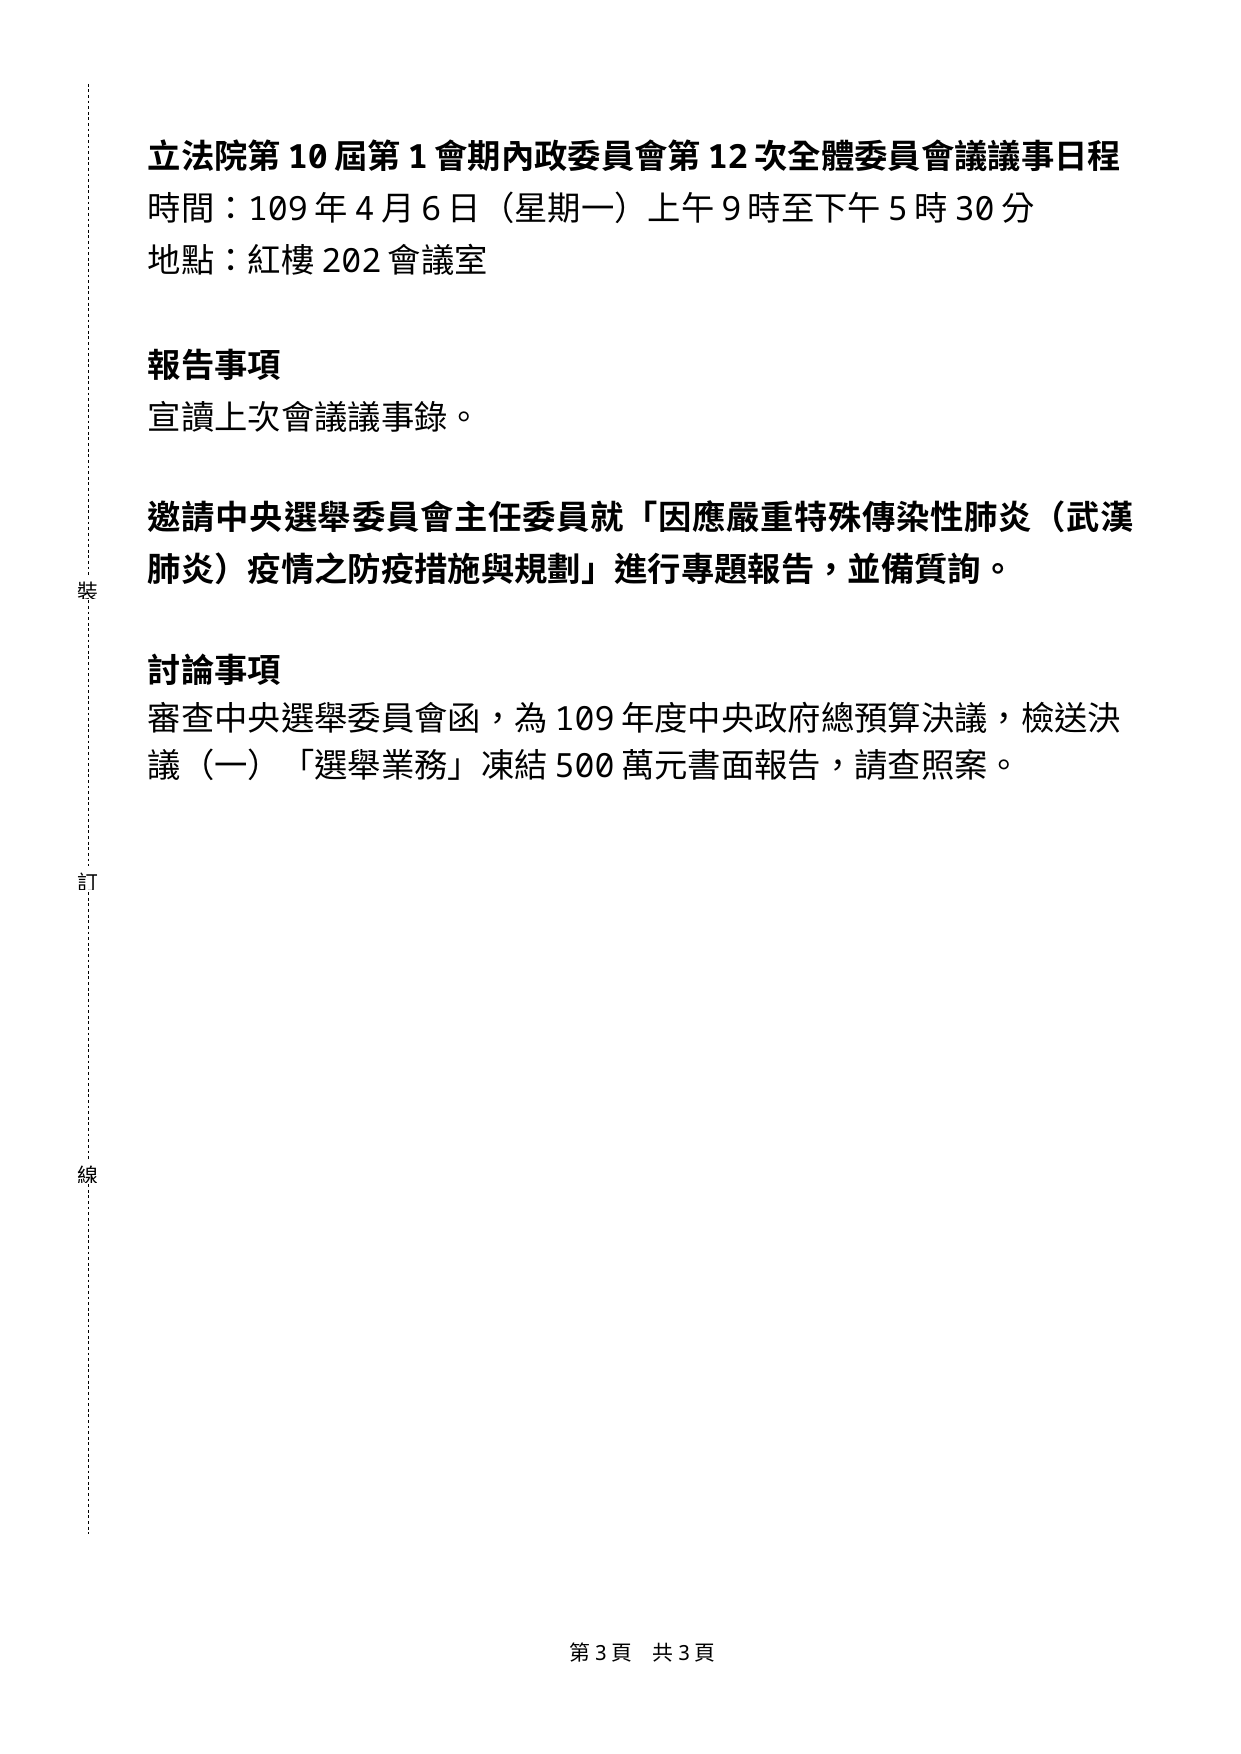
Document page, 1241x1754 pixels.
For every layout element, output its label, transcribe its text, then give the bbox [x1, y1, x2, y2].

text 邀請中央選舉委員會主任委員就「因應嚴重特殊傳染性肺炎（武漢肺炎）疫情之防疫措施與規劃」進行專題報告，並備質詢。 [148, 487, 1137, 592]
text 討論事項 [148, 644, 1137, 692]
text 報告事項 [148, 335, 1137, 387]
text 審查中央選舉委員會函，為109年度中央政府總預算決議，檢送決議（一）「選舉業務」凍結500萬元書面報告，請查照案。 [148, 692, 1137, 787]
text 宣讀上次會議議事錄。 [148, 387, 1137, 439]
text 地點：紅樓202會議室 [148, 231, 1137, 283]
text 時間：109年4月6日（星期一）上午9時至下午5時30分 [148, 179, 1137, 231]
text 立法院第10屆第1會期內政委員會第12次全體委員會議議事日程 [148, 127, 1137, 179]
